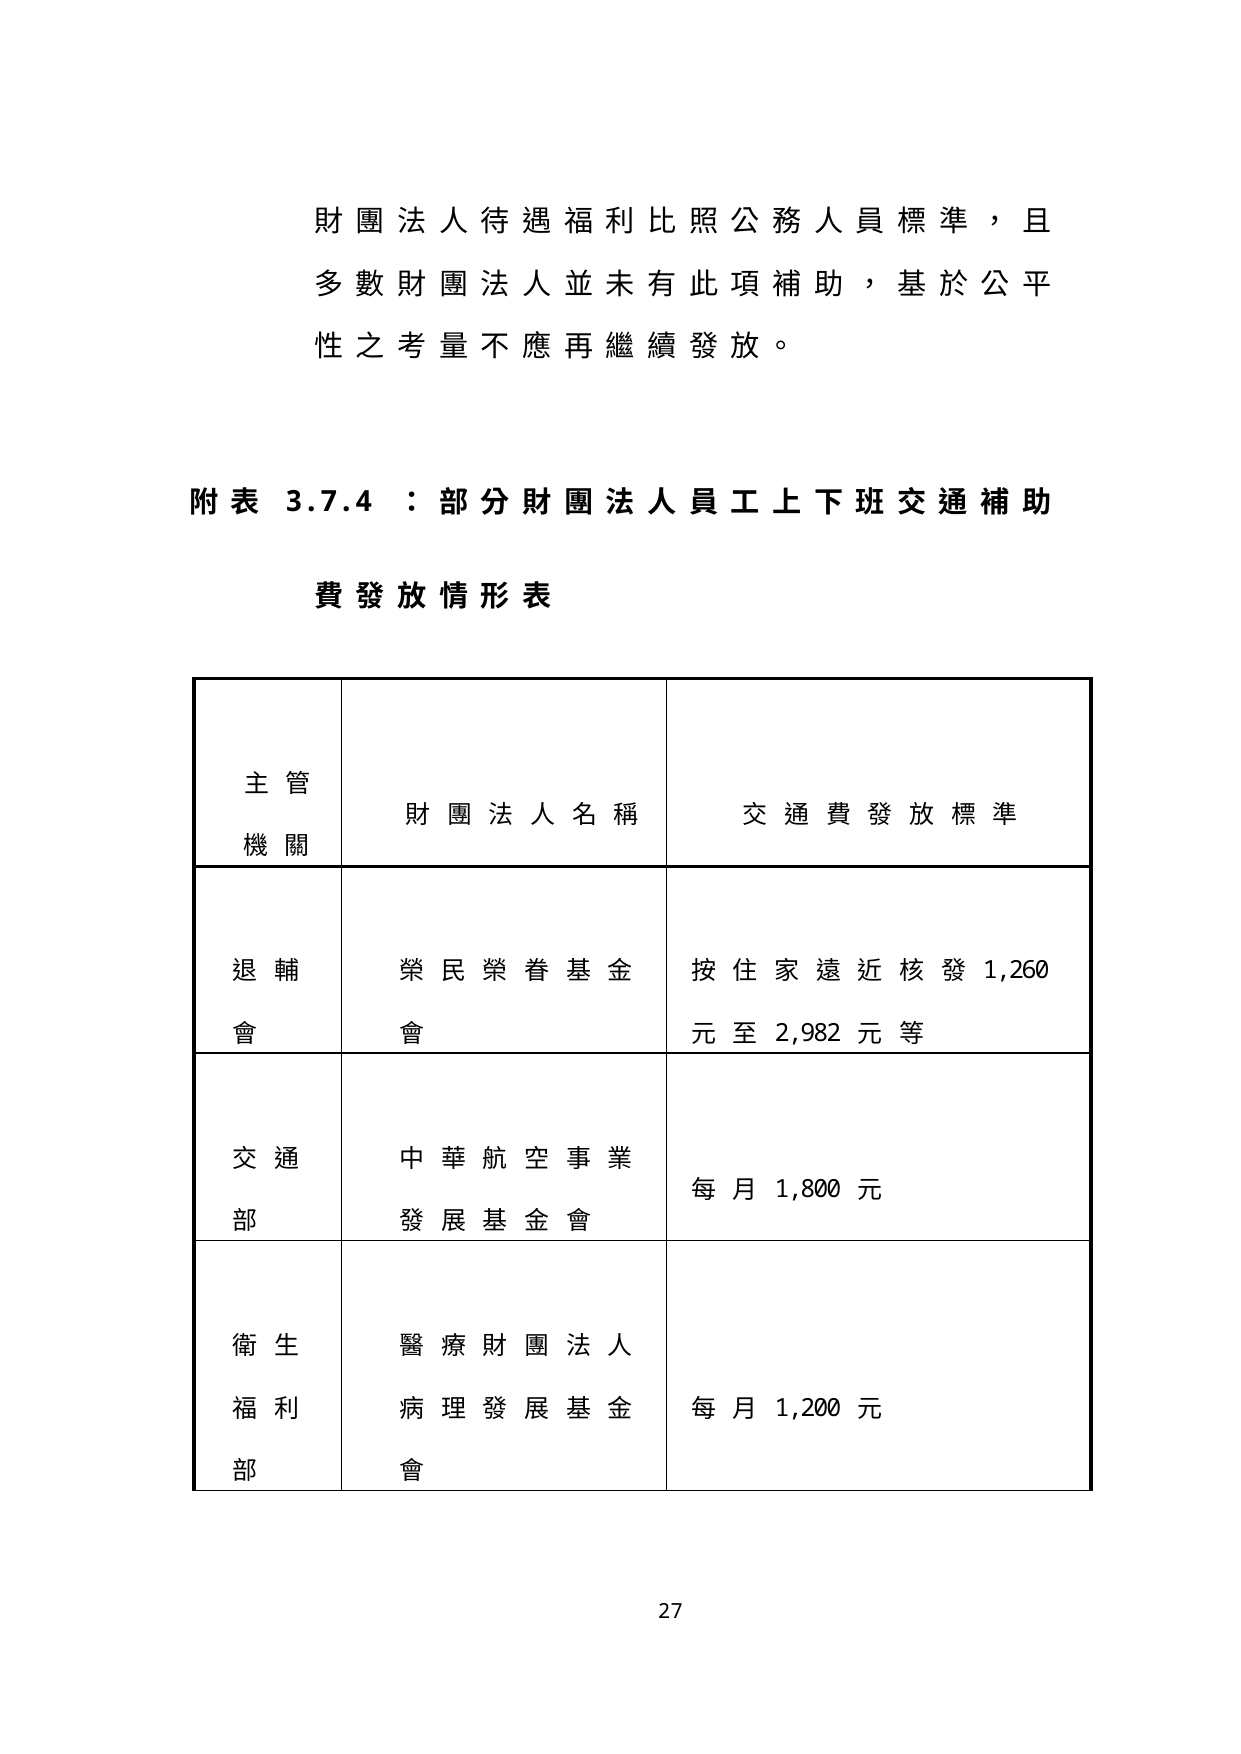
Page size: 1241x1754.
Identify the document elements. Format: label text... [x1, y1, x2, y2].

table_cell 退輔會 [196, 868, 341, 1052]
table_cell 榮民榮眷基金會 [342, 868, 666, 1052]
table_header 主管機關 [196, 680, 341, 865]
table_cell 衛生福利部 [196, 1241, 341, 1490]
table_cell 醫療財團法人病理發展基金會 [342, 1241, 666, 1490]
table_header 財團法人名稱 [342, 680, 666, 865]
table_cell 每月1,200元 [667, 1241, 1089, 1490]
table_cell 按住家遠近核發1,260元至2,982元等 [667, 868, 1089, 1052]
text 財團法人待遇福利比照公務人員標準，且多數財團法人並未有此項補助，基於公平性之考量不應再繼續發放。 [271, 177, 1058, 365]
table_cell 交通部 [196, 1054, 341, 1240]
table_cell 中華航空事業發展基金會 [342, 1054, 666, 1240]
text 附表3.7.4：部分財團法人員工上下班交通補助費發放情形表 [183, 427, 1058, 615]
table_cell 每月1,800元 [667, 1054, 1089, 1240]
table_header 交通費發放標準 [667, 680, 1089, 865]
